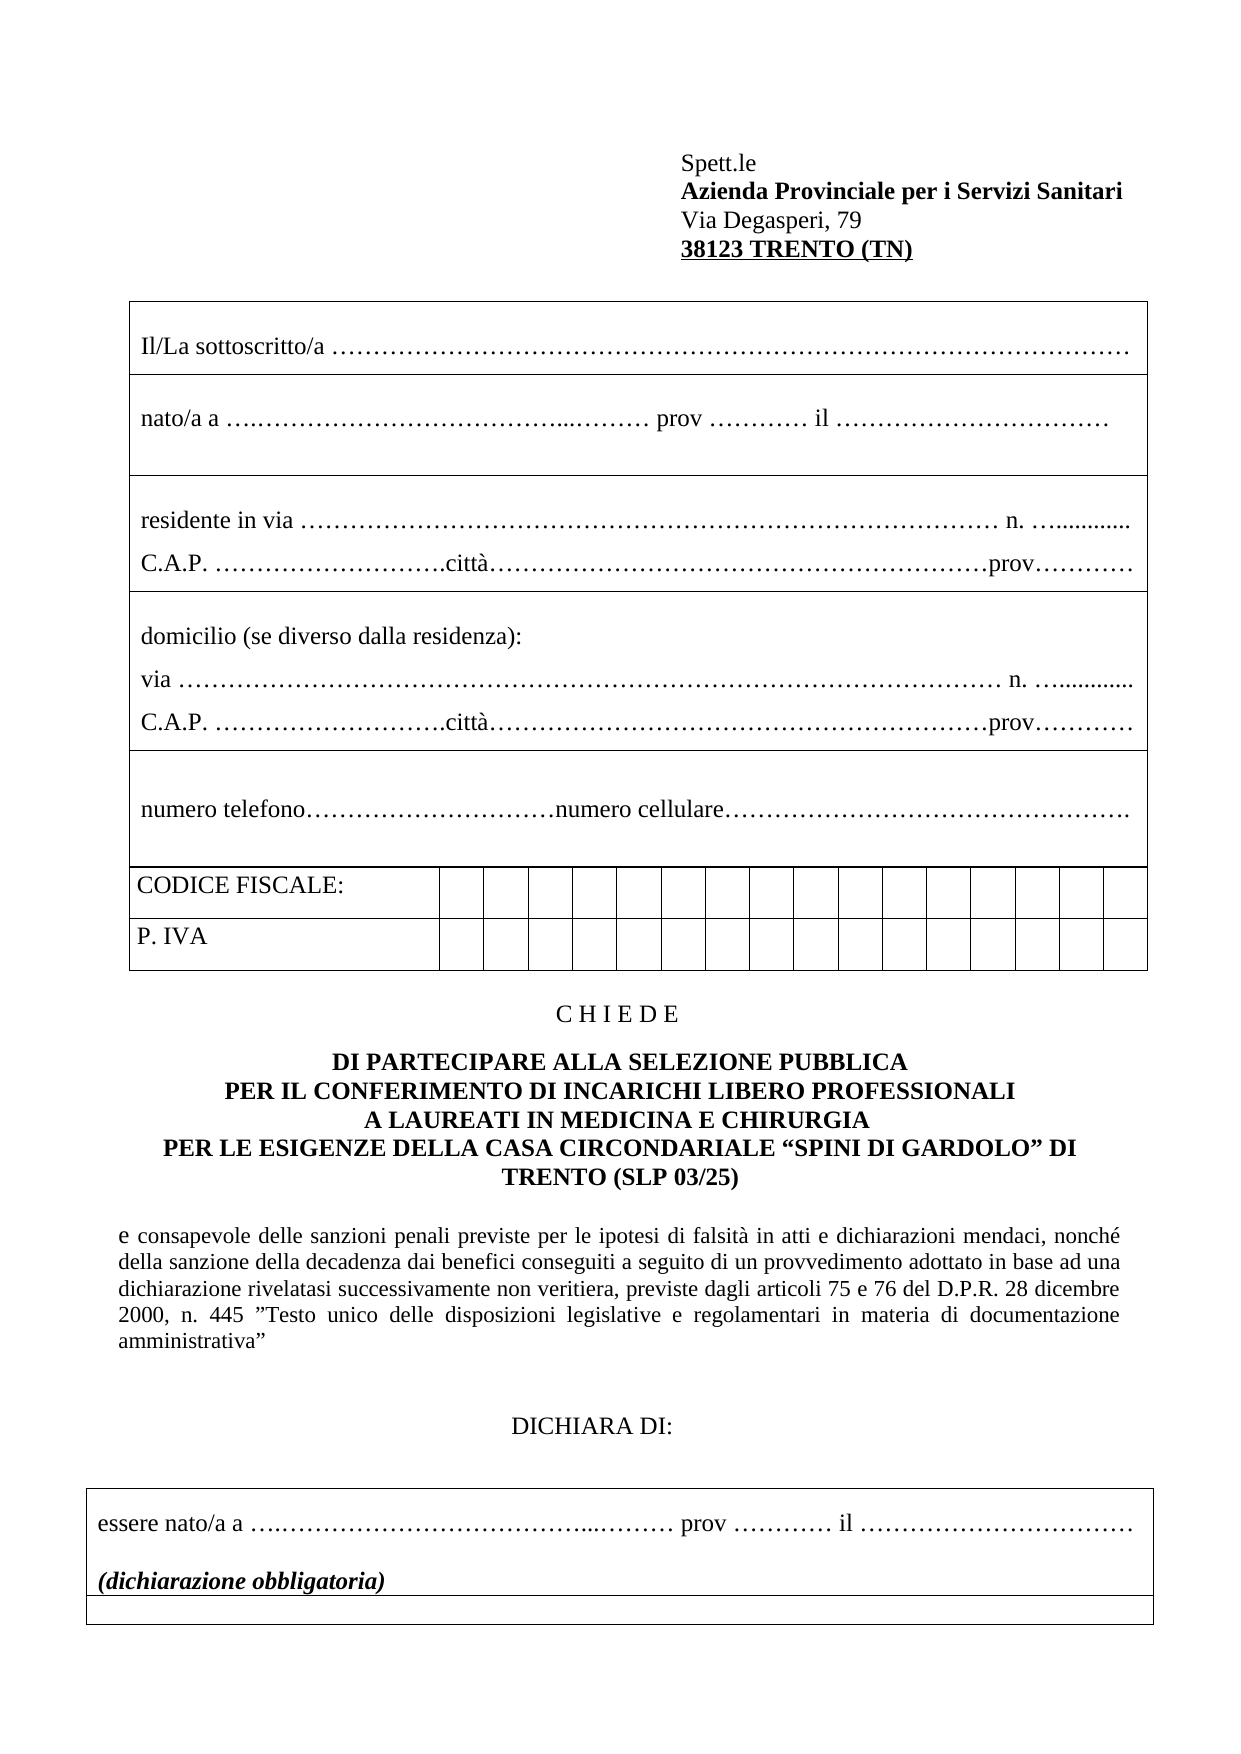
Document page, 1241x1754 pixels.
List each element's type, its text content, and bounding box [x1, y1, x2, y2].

table_cell [794, 919, 838, 969]
table_cell [883, 919, 926, 969]
table_cell [484, 868, 528, 918]
table_cell [662, 919, 705, 969]
table_cell [1016, 919, 1059, 969]
text A LAUREATI IN MEDICINA E CHIRURGIA [118, 1105, 1122, 1133]
table_cell [971, 868, 1015, 918]
table_cell numero telefono…………………………numero cellulare…………………………………………. [130, 751, 1147, 866]
table_cell [617, 919, 661, 969]
table_cell CODICE FISCALE: [130, 868, 439, 918]
table_cell [440, 919, 483, 969]
table_cell nato/a a ….………………………………...……… prov ………… il …………………………… [130, 375, 1147, 475]
table_cell [573, 868, 616, 918]
table_cell [484, 919, 528, 969]
text Azienda Provinciale per i Servizi Sanitari [681, 176, 1131, 205]
table_cell [87, 1596, 1153, 1624]
table_cell [529, 919, 572, 969]
text 38123 TRENTO (TN) [681, 234, 1122, 263]
table_cell [440, 868, 483, 918]
text PER IL CONFERIMENTO DI INCARICHI LIBERO PROFESSIONALI [118, 1076, 1122, 1105]
table_cell [573, 919, 616, 969]
table_cell [883, 868, 926, 918]
text PER LE ESIGENZE DELLA CASA CIRCONDARIALE “SPINI DI GARDOLO” DI TRENTO (SLP 03/25) [118, 1133, 1122, 1191]
table_cell [662, 868, 705, 918]
table_cell [1060, 919, 1103, 969]
table_cell [794, 868, 838, 918]
table_cell P. IVA [130, 919, 439, 969]
table_cell [750, 868, 793, 918]
table_cell [1104, 868, 1147, 918]
table_cell [839, 919, 882, 969]
text C H I E D E [118, 999, 1122, 1028]
table_cell [971, 919, 1015, 969]
table_cell domicilio (se diverso dalla residenza): via ……………………………………………………………………………………… n. …............ C.A.P. ……………………….città……………………………………………………prov………… [130, 592, 1147, 750]
table_cell [706, 868, 749, 918]
table_cell [927, 868, 970, 918]
table_cell [617, 868, 661, 918]
table_cell [706, 919, 749, 969]
text DI PARTECIPARE ALLA SELEZIONE PUBBLICA [118, 1047, 1122, 1076]
table_cell [1104, 919, 1147, 969]
text Spett.le [681, 148, 1122, 176]
table_cell [750, 919, 793, 969]
table_header essere nato/a a ….………………………………...……… prov ………… il …………………………… (dichiarazione obbligatoria) [87, 1489, 1153, 1594]
table_cell [927, 919, 970, 969]
table_cell [529, 868, 572, 918]
text Via Degasperi, 79 [681, 205, 1122, 234]
table_header Il/La sottoscritto/a …………………………………………………………………………………… [130, 302, 1147, 374]
table_cell [1060, 868, 1103, 918]
text DICHIARA DI: [62, 1411, 1122, 1440]
table_cell [839, 868, 882, 918]
table_cell [1016, 868, 1059, 918]
text e consapevole delle sanzioni penali previste per le ipotesi di falsità in atti e dichiarazioni mendaci, nonché della sanzione della decadenza dai benefici conseguiti a seguito di un provvedimento adottato in base ad una dichiarazione rivelatasi successivamente non veritiera, previste dagli articoli 75 e 76 del D.P.R. 28 dicembre 2000, n. 445 ”Testo unico delle disposizioni legislative e regolamentari in materia di documentazione amministrativa” [118, 1220, 1122, 1354]
table_cell residente in via ………………………………………………………………………… n. …............ C.A.P. ……………………….città……………………………………………………prov………… [130, 476, 1147, 591]
